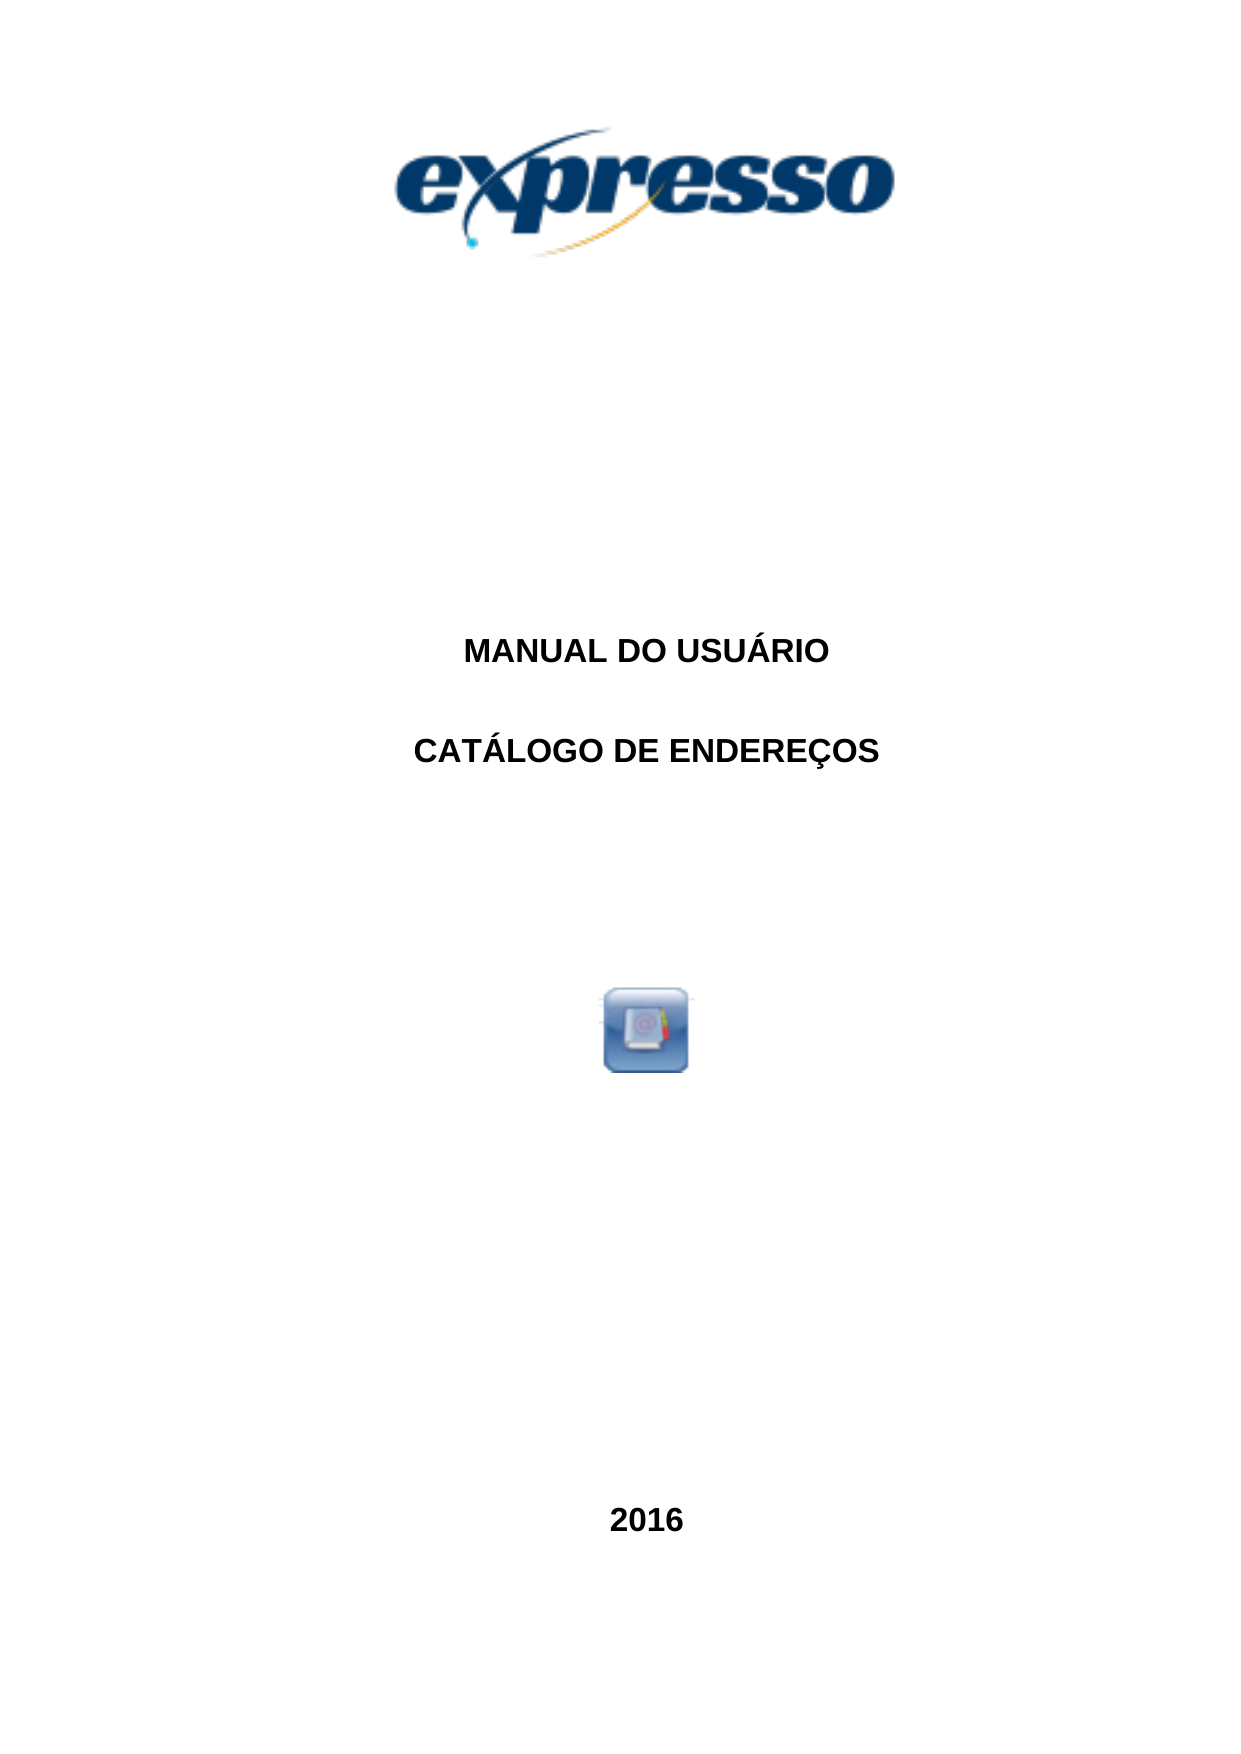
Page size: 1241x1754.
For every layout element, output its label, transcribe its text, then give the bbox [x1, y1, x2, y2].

picture [381, 118, 913, 265]
title Manual do Usuário [171, 632, 1122, 670]
title 2016 [171, 1501, 1122, 1538]
picture [598, 986, 695, 1073]
title Catálogo de Endereços [171, 732, 1122, 769]
